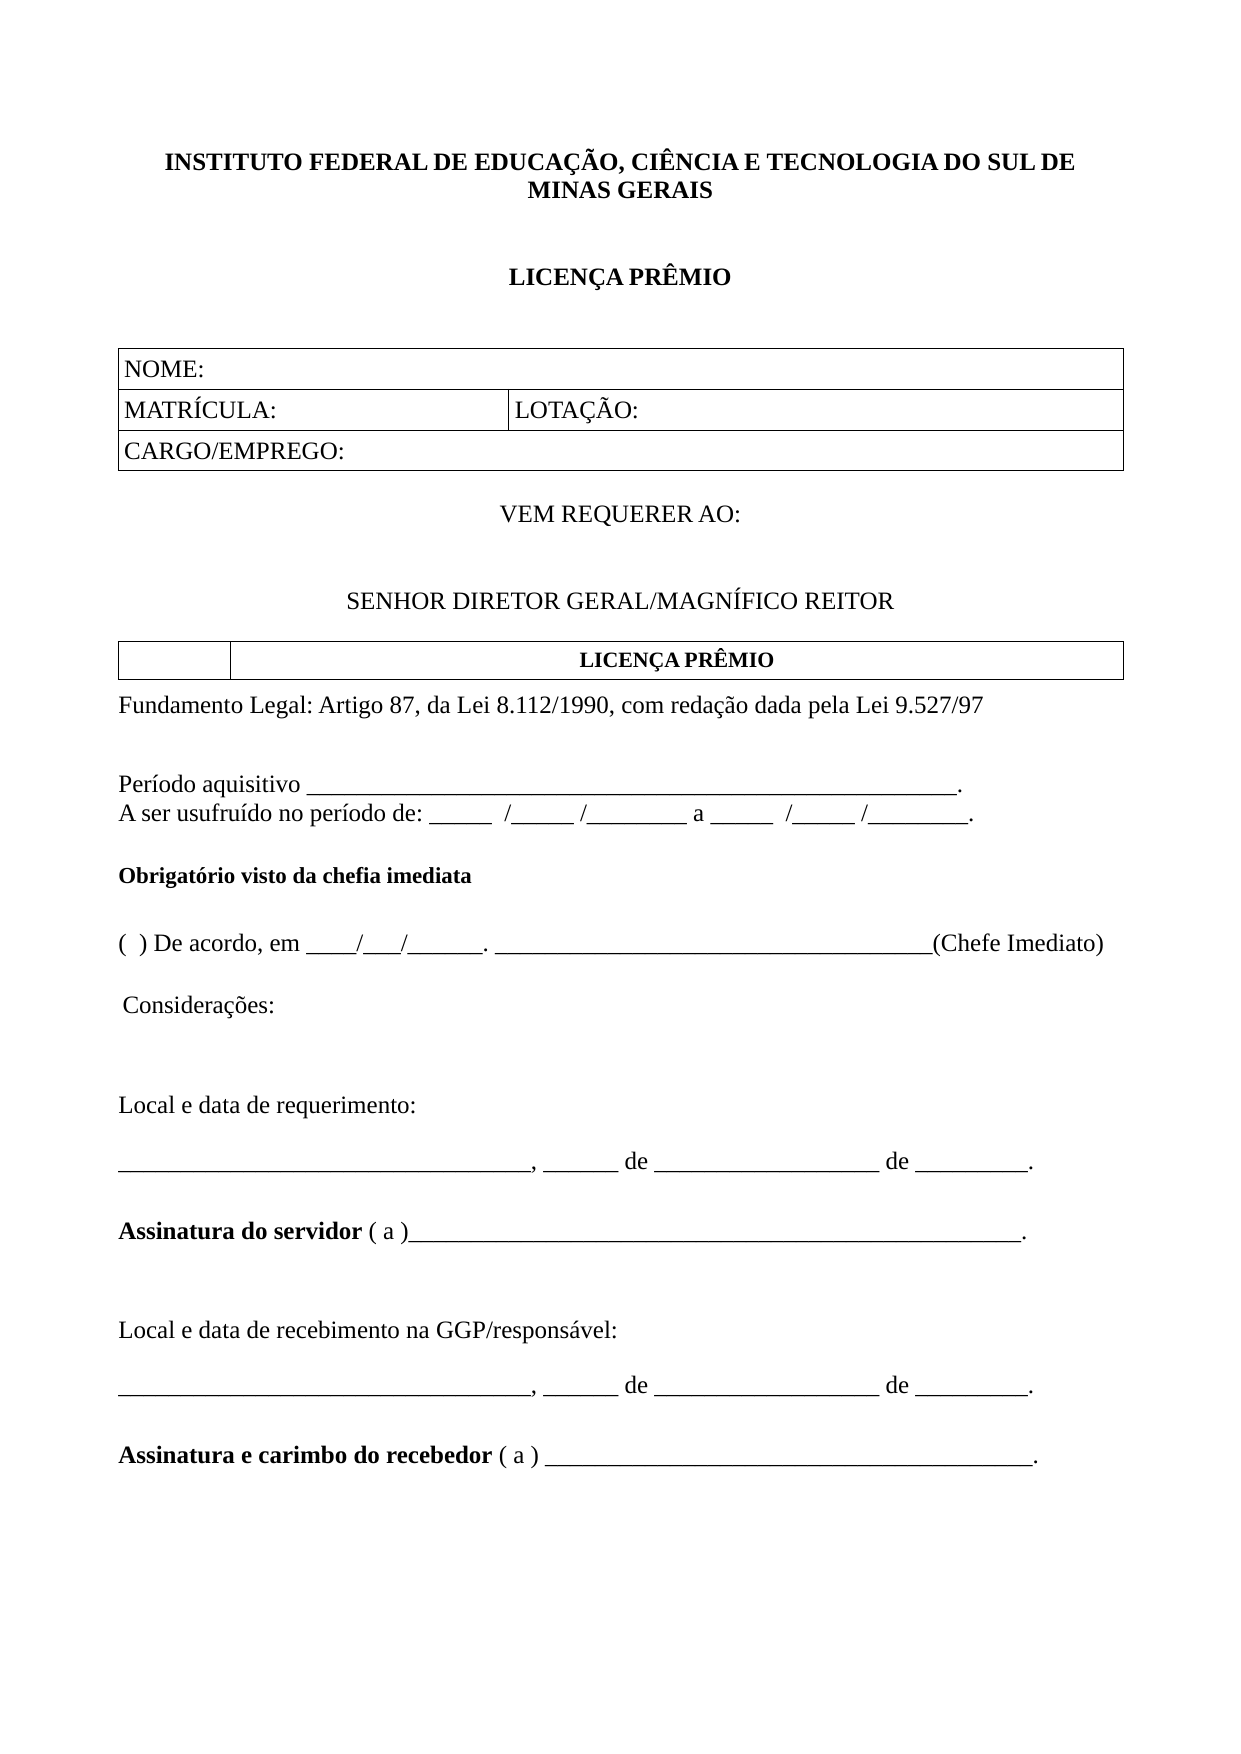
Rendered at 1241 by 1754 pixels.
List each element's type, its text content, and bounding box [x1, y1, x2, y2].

table_cell MATRÍCULA: [119, 390, 508, 429]
table_cell CARGO/EMPREGO: [119, 431, 1123, 470]
text A ser usufruído no período de: _____ /_____ /________ a _____ /_____ /________. [118, 798, 1122, 827]
text ( ) De acordo, em ____/___/______. ___________________________________(Chefe Imediato) [118, 928, 1122, 957]
text SENHOR DIRETOR GERAL/MAGNÍFICO REITOR [118, 586, 1122, 614]
text _________________________________, ______ de __________________ de _________. [118, 1146, 1122, 1175]
text LICENÇA PRÊMIO [118, 262, 1122, 291]
text Local e data de requerimento: [118, 1091, 1122, 1119]
text INSTITUTO FEDERAL DE EDUCAÇÃO, CIÊNCIA E TECNOLOGIA DO SUL DE MINAS GERAIS [118, 147, 1122, 204]
table_header NOME: [119, 349, 1123, 389]
text VEM REQUERER AO: [118, 499, 1122, 528]
text Obrigatório visto da chefia imediata [118, 862, 1122, 889]
text Fundamento Legal: Artigo 87, da Lei 8.112/1990, com redação dada pela Lei 9.527/97 [118, 690, 1122, 719]
text Assinatura e carimbo do recebedor ( a ) _______________________________________. [118, 1441, 1122, 1469]
text Considerações: [118, 986, 1122, 1018]
text _________________________________, ______ de __________________ de _________. [118, 1371, 1122, 1399]
text Período aquisitivo ____________________________________________________. [118, 769, 1122, 798]
text Assinatura do servidor ( a )_________________________________________________. [118, 1216, 1122, 1245]
table_header LICENÇA PRÊMIO [231, 642, 1123, 679]
table_cell LOTAÇÃO: [509, 390, 1123, 429]
table_header [119, 642, 230, 679]
text Local e data de recebimento na GGP/responsável: [118, 1315, 1122, 1344]
